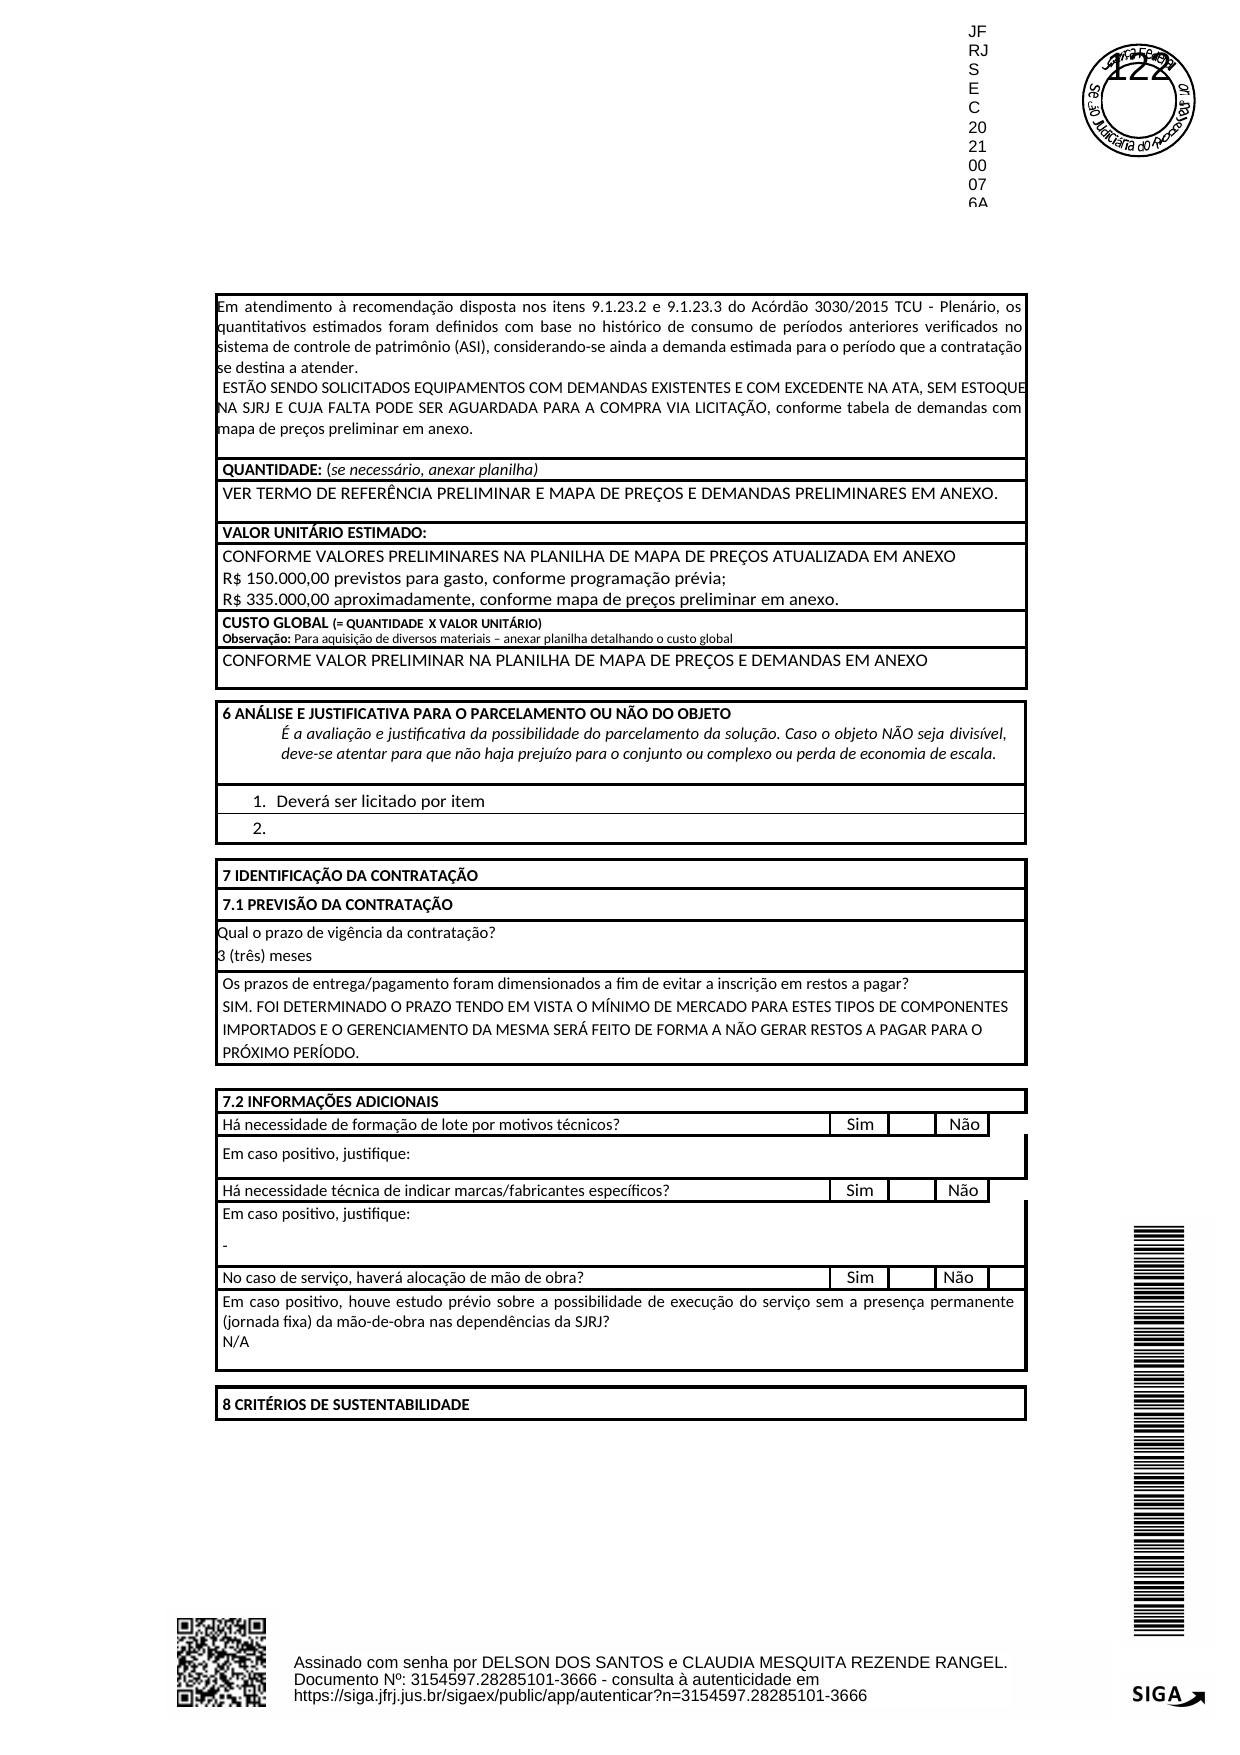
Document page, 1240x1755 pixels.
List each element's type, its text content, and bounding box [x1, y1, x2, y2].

table_cell [890, 1268, 934, 1288]
table_cell Em caso positivo, houve estudo prévio sobre a possibilidade de execução do serviço sem a presença permanente (jornada fixa) da mão-de-obra nas dependências da SJRJ? N/A [966, 20, 989, 206]
table_cell QUANTIDADE: (se necessário, anexar planilha) [218, 460, 1025, 479]
table_cell Não [937, 1180, 987, 1200]
table_cell Há necessidade técnica de indicar marcas/fabricantes específicos? [218, 1180, 829, 1200]
table_cell CONFORME VALOR PRELIMINAR NA PLANILHA DE MAPA DE PREÇOS E DEMANDAS EM ANEXO [218, 649, 1025, 687]
table_cell Há necessidade de formação de lote por motivos técnicos? [218, 1114, 829, 1134]
table_cell [890, 1180, 934, 1200]
table_cell [990, 1268, 1024, 1288]
table_header Em atendimento à recomendação disposta nos itens 9.1.23.2 e 9.1.23.3 do Acórdão 3030/2015 TCU - Plenário, os quantitativos estimados foram definidos com base no histórico de consumo de períodos anteriores verificados no sistema de controle de patrimônio (ASI), considerando-se ainda a demanda estimada para o período que a contratação se destina a atender. ESTÃO SENDO SOLICITADOS EQUIPAMENTOS COM DEMANDAS EXISTENTES E COM EXCEDENTE NA ATA, SEM ESTOQUE NA SJRJ E CUJA FALTA PODE SER AGUARDADA PARA A COMPRA VIA LICITAÇÃO, conforme tabela de demandas com mapa de preços preliminar em anexo. [218, 296, 1025, 457]
table_header 7.2 INFORMAÇÕES ADICIONAIS [218, 1091, 1024, 1111]
table_cell Sim [831, 1268, 887, 1288]
table_cell Sim [831, 1114, 887, 1134]
table_cell [990, 1114, 1026, 1134]
table_cell Em caso positivo, justifique: [218, 1134, 1024, 1177]
table_header 7 IDENTIFICAÇÃO DA CONTRATAÇÃO [218, 861, 1024, 887]
table_cell Em caso positivo, justifique: - [218, 1200, 1024, 1265]
table_cell VALOR UNITÁRIO ESTIMADO: [218, 524, 1025, 542]
table_cell Sim [831, 1180, 887, 1200]
table_cell CONFORME VALORES PRELIMINARES NA PLANILHA DE MAPA DE PREÇOS ATUALIZADA EM ANEXO R$ 150.000,00 previstos para gasto, conforme programação prévia; R$ 335.000,00 aproximadamente, conforme mapa de preços preliminar em anexo. [218, 545, 1025, 609]
table_cell CUSTO GLOBAL (= QUANTIDADE X VALOR UNITÁRIO) Observação: Para aquisição de diversos materiais – anexar planilha detalhando o custo global [218, 612, 1025, 646]
table_cell Em caso positivo, houve estudo prévio sobre a possibilidade de execução do serviço sem a presença permanente (jornada fixa) da mão-de-obra nas dependências da SJRJ? N/A [218, 1291, 1024, 1368]
table_cell [990, 1180, 1026, 1200]
table_cell 1. Deverá ser licitado por item [218, 786, 1024, 812]
table_cell 2. [218, 814, 1024, 842]
text e [1179, 97, 1193, 105]
table_header 8 CRITÉRIOS DE SUSTENTABILIDADE [218, 1389, 1024, 1418]
table_cell Não [937, 1268, 987, 1288]
table_cell [890, 1114, 934, 1134]
table_cell Os prazos de entrega/pagamento foram dimensionados a fim de evitar a inscrição em restos a pagar? SIM. FOI DETERMINADO O PRAZO TENDO EM VISTA O MÍNIMO DE MERCADO PARA ESTES TIPOS DE COMPONENTES IMPORTADOS E O GERENCIAMENTO DA MESMA SERÁ FEITO DE FORMA A NÃO GERAR RESTOS A PAGAR PARA O PRÓXIMO PERÍODO. [218, 973, 1024, 1063]
table_cell Não [937, 1114, 987, 1134]
table_cell VER TERMO DE REFERÊNCIA PRELIMINAR E MAPA DE PREÇOS E DEMANDAS PRELIMINARES EM ANEXO. [218, 482, 1025, 521]
table_cell 7.1 PREVISÃO DA CONTRATAÇÃO [218, 890, 1024, 919]
text ç [1087, 98, 1101, 106]
table_cell Qual o prazo de vigência da contratação? 3 (três) meses [218, 922, 1024, 970]
table_cell No caso de serviço, haverá alocação de mão de obra? [218, 1268, 829, 1288]
table_header 6 ANÁLISE E JUSTIFICATIVA PARA O PARCELAMENTO OU NÃO DO OBJETO É a avaliação e justificativa da possibilidade do parcelamento da solução. Caso o objeto NÃO seja divisível, deve-se atentar para que não haja prejuízo para o conjunto ou complexo ou perda de economia de escala. [218, 703, 1024, 783]
